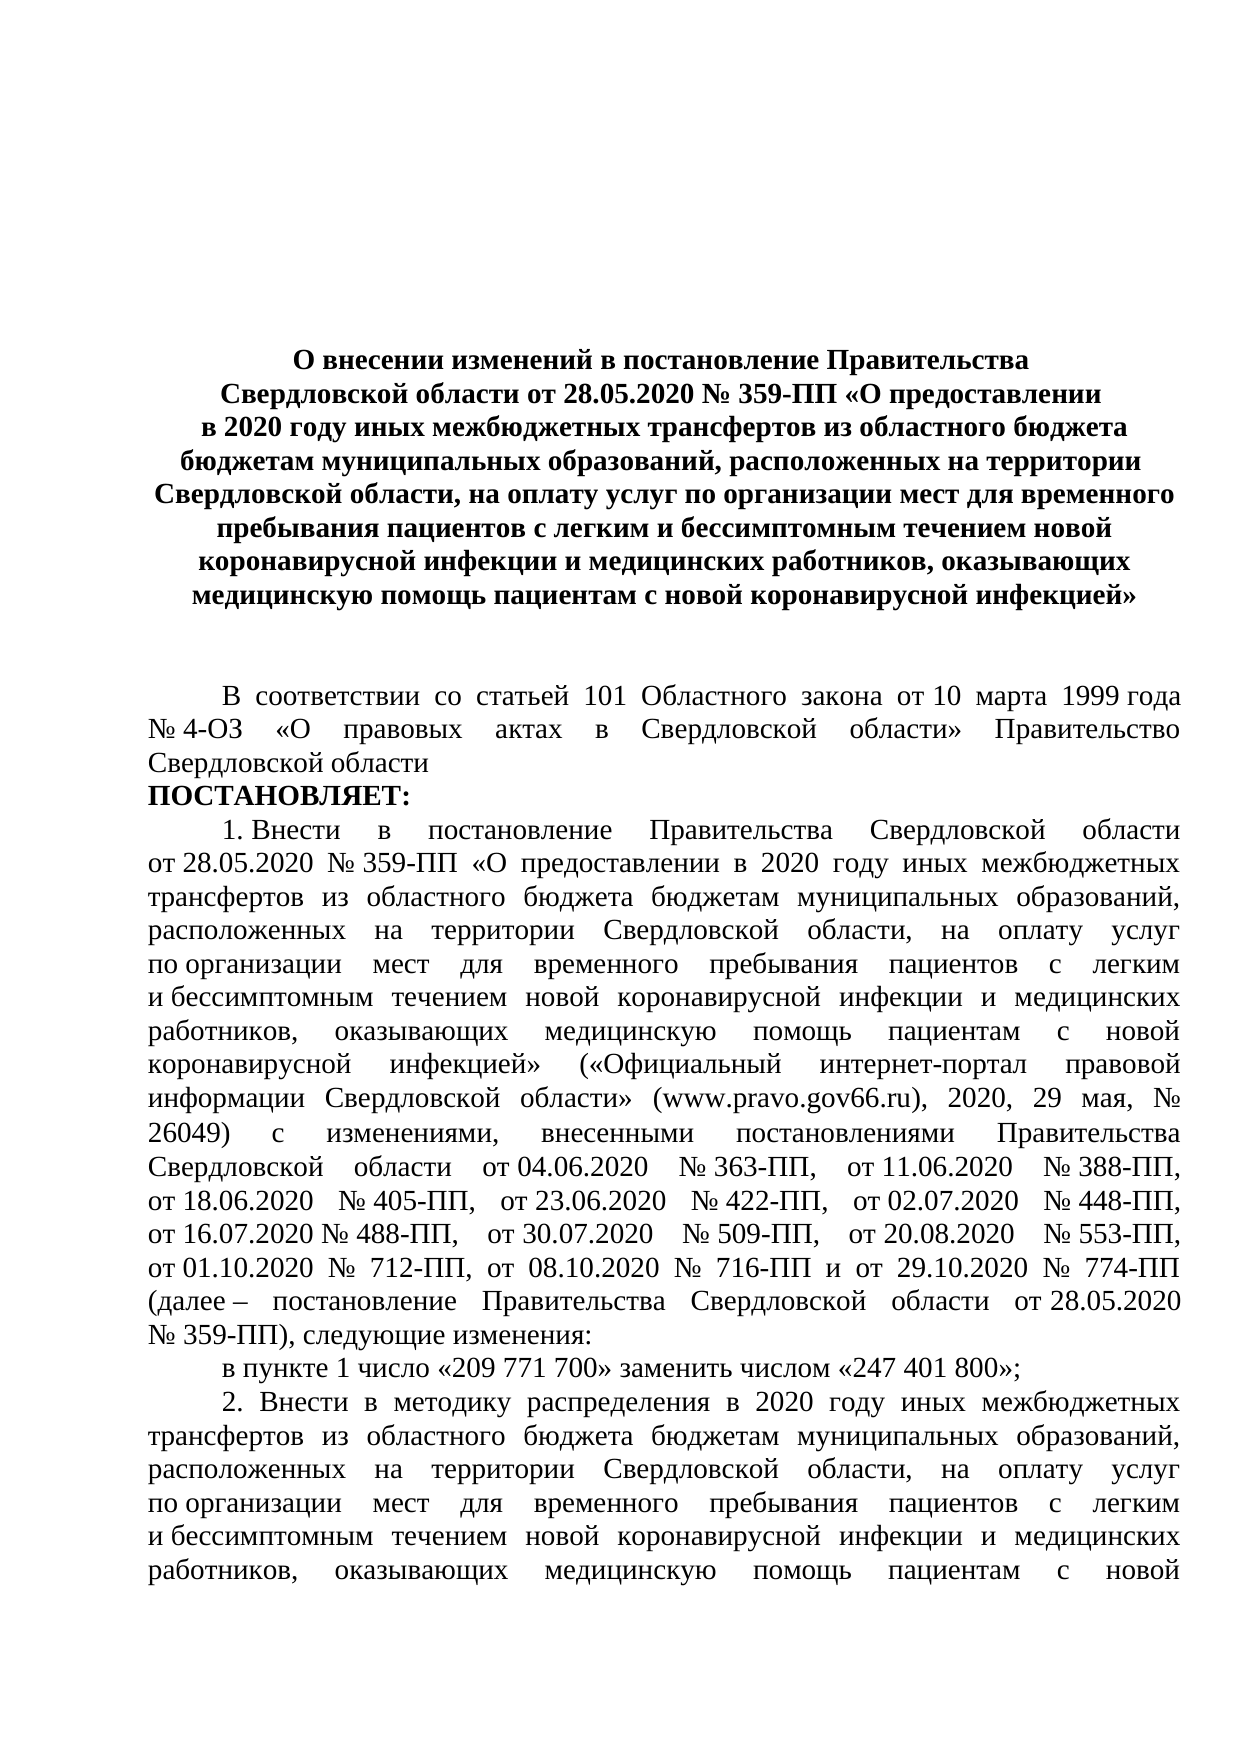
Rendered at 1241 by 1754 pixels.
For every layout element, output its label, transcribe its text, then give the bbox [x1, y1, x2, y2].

text ПОСТАНОВЛЯЕТ: [148, 778, 1181, 812]
text В соответствии со статьей 101 Областного закона от 10 марта 1999 года № 4‑ОЗ «О правовых актах в Свердловской области» Правительство Свердловской области [148, 678, 1181, 778]
text 2. Внести в методику распределения в 2020 году иных межбюджетных трансфертов из областного бюджета бюджетам муниципальных образований, расположенных на территории Свердловской области, на оплату услуг по организации мест для временного пребывания пациентов с легким и бессимптомным течением новой коронавирусной инфекции и медицинских работников, оказывающих медицинскую помощь пациентам с новой [148, 1384, 1181, 1585]
list Внести в постановление Правительства Свердловской области от 28.05.2020 № 359-ПП «О предоставлении в 2020 году иных межбюджетных трансфертов из областного бюджета бюджетам муниципальных образований, расположенных на территории Свердловской области, на оплату услуг по организации мест для временного пребывания пациентов с легким и бессимптомным течением новой коронавирусной инфекции и медицинских работников, оказывающих медицинскую помощь пациентам с новой коронавирусной инфекцией» («Официальный интернет-портал правовой информации Свердловской области» (www.pravo.gov66.ru), 2020, 29 мая, № 26049) с изменениями, внесенными постановлениями Правительства Свердловской области от 04.06.2020 № 363-ПП, от 11.06.2020 № 388-ПП, от 18.06.2020 № 405‑ПП, от 23.06.2020 № 422-ПП, от 02.07.2020 № 448‑ПП, от 16.07.2020 № 488‑ПП, от 30.07.2020 № 509‑ПП, от 20.08.2020 № 553‑ПП, от 01.10.2020 № 712-ПП, от 08.10.2020 № 716-ПП и от 29.10.2020 № 774-ПП (далее – постановление Правительства Свердловской области от 28.05.2020 № 359‑ПП), следующие изменения: [148, 812, 1181, 1351]
text О внесении изменений в постановление Правительства Свердловской области от 28.05.2020 № 359-ПП «О предоставлении в 2020 году иных межбюджетных трансфертов из областного бюджета бюджетам муниципальных образований, расположенных на территории Свердловской области, на оплату услуг по организации мест для временного пребывания пациентов с легким и бессимптомным течением новой коронавирусной инфекции и медицинских работников, оказывающих медицинскую помощь пациентам с новой коронавирусной инфекцией» [148, 342, 1181, 611]
text в пункте 1 число «209 771 700» заменить числом «247 401 800»; [148, 1351, 1181, 1384]
